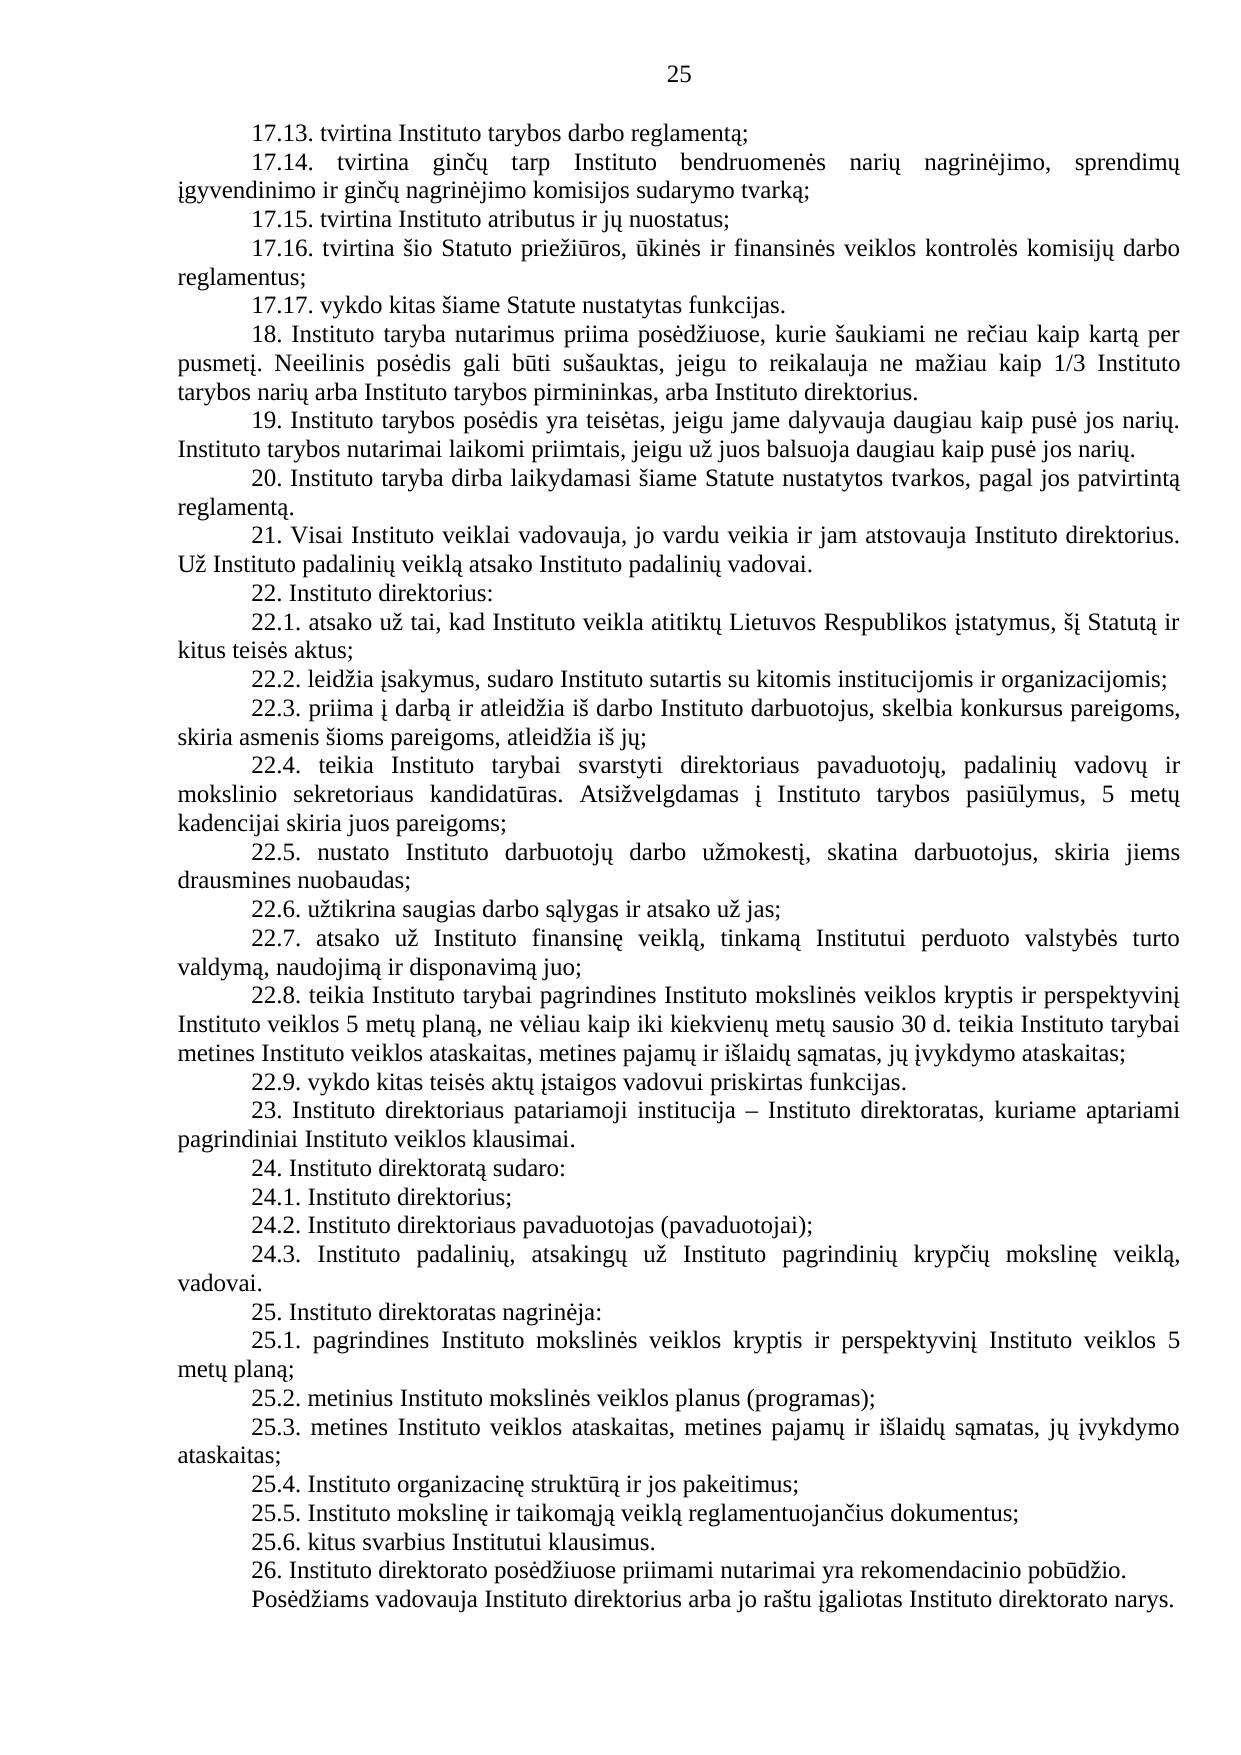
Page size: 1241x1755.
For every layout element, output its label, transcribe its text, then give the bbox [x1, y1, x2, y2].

text 17.17. vykdo kitas šiame Statute nustatytas funkcijas. [177, 291, 1181, 319]
text 24.1. Instituto direktorius; [177, 1182, 1181, 1211]
text 25.1. pagrindines Instituto mokslinės veiklos kryptis ir perspektyvinį Instituto veiklos 5 metų planą; [177, 1326, 1181, 1383]
text 17.16. tvirtina šio Statuto priežiūros, ūkinės ir finansinės veiklos kontrolės komisijų darbo reglamentus; [177, 233, 1181, 291]
text 17.15. tvirtina Instituto atributus ir jų nuostatus; [177, 204, 1181, 233]
text 18. Instituto taryba nutarimus priima posėdžiuose, kurie šaukiami ne rečiau kaip kartą per pusmetį. Neeilinis posėdis gali būti sušauktas, jeigu to reikalauja ne mažiau kaip 1/3 Instituto tarybos narių arba Instituto tarybos pirmininkas, arba Instituto direktorius. [177, 319, 1181, 406]
text 22.3. priima į darbą ir atleidžia iš darbo Instituto darbuotojus, skelbia konkursus pareigoms, skiria asmenis šioms pareigoms, atleidžia iš jų; [177, 693, 1181, 751]
text 25.2. metinius Instituto mokslinės veiklos planus (programas); [177, 1383, 1181, 1412]
text 25.6. kitus svarbius Institutui klausimus. [177, 1527, 1181, 1556]
text 22.9. vykdo kitas teisės aktų įstaigos vadovui priskirtas funkcijas. [177, 1067, 1181, 1096]
text 25.5. Instituto mokslinę ir taikomąją veiklą reglamentuojančius dokumentus; [177, 1498, 1181, 1527]
text 22.6. užtikrina saugias darbo sąlygas ir atsako už jas; [177, 894, 1181, 923]
text 19. Instituto tarybos posėdis yra teisėtas, jeigu jame dalyvauja daugiau kaip pusė jos narių. Instituto tarybos nutarimai laikomi priimtais, jeigu už juos balsuoja daugiau kaip pusė jos narių. [177, 406, 1181, 463]
text 21. Visai Instituto veiklai vadovauja, jo vardu veikia ir jam atstovauja Instituto direktorius. Už Instituto padalinių veiklą atsako Instituto padalinių vadovai. [177, 521, 1181, 578]
text 22.8. teikia Instituto tarybai pagrindines Instituto mokslinės veiklos kryptis ir perspektyvinį Instituto veiklos 5 metų planą, ne vėliau kaip iki kiekvienų metų sausio 30 d. teikia Instituto tarybai metines Instituto veiklos ataskaitas, metines pajamų ir išlaidų sąmatas, jų įvykdymo ataskaitas; [177, 981, 1181, 1067]
text 22.1. atsako už tai, kad Instituto veikla atitiktų Lietuvos Respublikos įstatymus, šį Statutą ir kitus teisės aktus; [177, 607, 1181, 664]
text 22.2. leidžia įsakymus, sudaro Instituto sutartis su kitomis institucijomis ir organizacijomis; [177, 664, 1181, 693]
text 20. Instituto taryba dirba laikydamasi šiame Statute nustatytos tvarkos, pagal jos patvirtintą reglamentą. [177, 463, 1181, 521]
text 25.4. Instituto organizacinę struktūrą ir jos pakeitimus; [177, 1469, 1181, 1498]
text 22.4. teikia Instituto tarybai svarstyti direktoriaus pavaduotojų, padalinių vadovų ir mokslinio sekretoriaus kandidatūras. Atsižvelgdamas į Instituto tarybos pasiūlymus, 5 metų kadencijai skiria juos pareigoms; [177, 751, 1181, 837]
text 22.7. atsako už Instituto finansinę veiklą, tinkamą Institutui perduoto valstybės turto valdymą, naudojimą ir disponavimą juo; [177, 923, 1181, 981]
text 25.3. metines Instituto veiklos ataskaitas, metines pajamų ir išlaidų sąmatas, jų įvykdymo ataskaitas; [177, 1412, 1181, 1469]
text 24. Instituto direktoratą sudaro: [177, 1153, 1181, 1182]
text 17.13. tvirtina Instituto tarybos darbo reglamentą; [177, 118, 1181, 147]
text 26. Instituto direktorato posėdžiuose priimami nutarimai yra rekomendacinio pobūdžio. [177, 1556, 1181, 1584]
text 23. Instituto direktoriaus patariamoji institucija – Instituto direktoratas, kuriame aptariami pagrindiniai Instituto veiklos klausimai. [177, 1096, 1181, 1153]
text Posėdžiams vadovauja Instituto direktorius arba jo raštu įgaliotas Instituto direktorato narys. [177, 1584, 1181, 1613]
text 24.3. Instituto padalinių, atsakingų už Instituto pagrindinių krypčių mokslinę veiklą, vadovai. [177, 1239, 1181, 1297]
text 22.5. nustato Instituto darbuotojų darbo užmokestį, skatina darbuotojus, skiria jiems drausmines nuobaudas; [177, 837, 1181, 894]
text 24.2. Instituto direktoriaus pavaduotojas (pavaduotojai); [177, 1211, 1181, 1239]
text 25. Instituto direktoratas nagrinėja: [177, 1297, 1181, 1326]
text 17.14. tvirtina ginčų tarp Instituto bendruomenės narių nagrinėjimo, sprendimų įgyvendinimo ir ginčų nagrinėjimo komisijos sudarymo tvarką; [177, 147, 1181, 204]
text 22. Instituto direktorius: [177, 578, 1181, 607]
